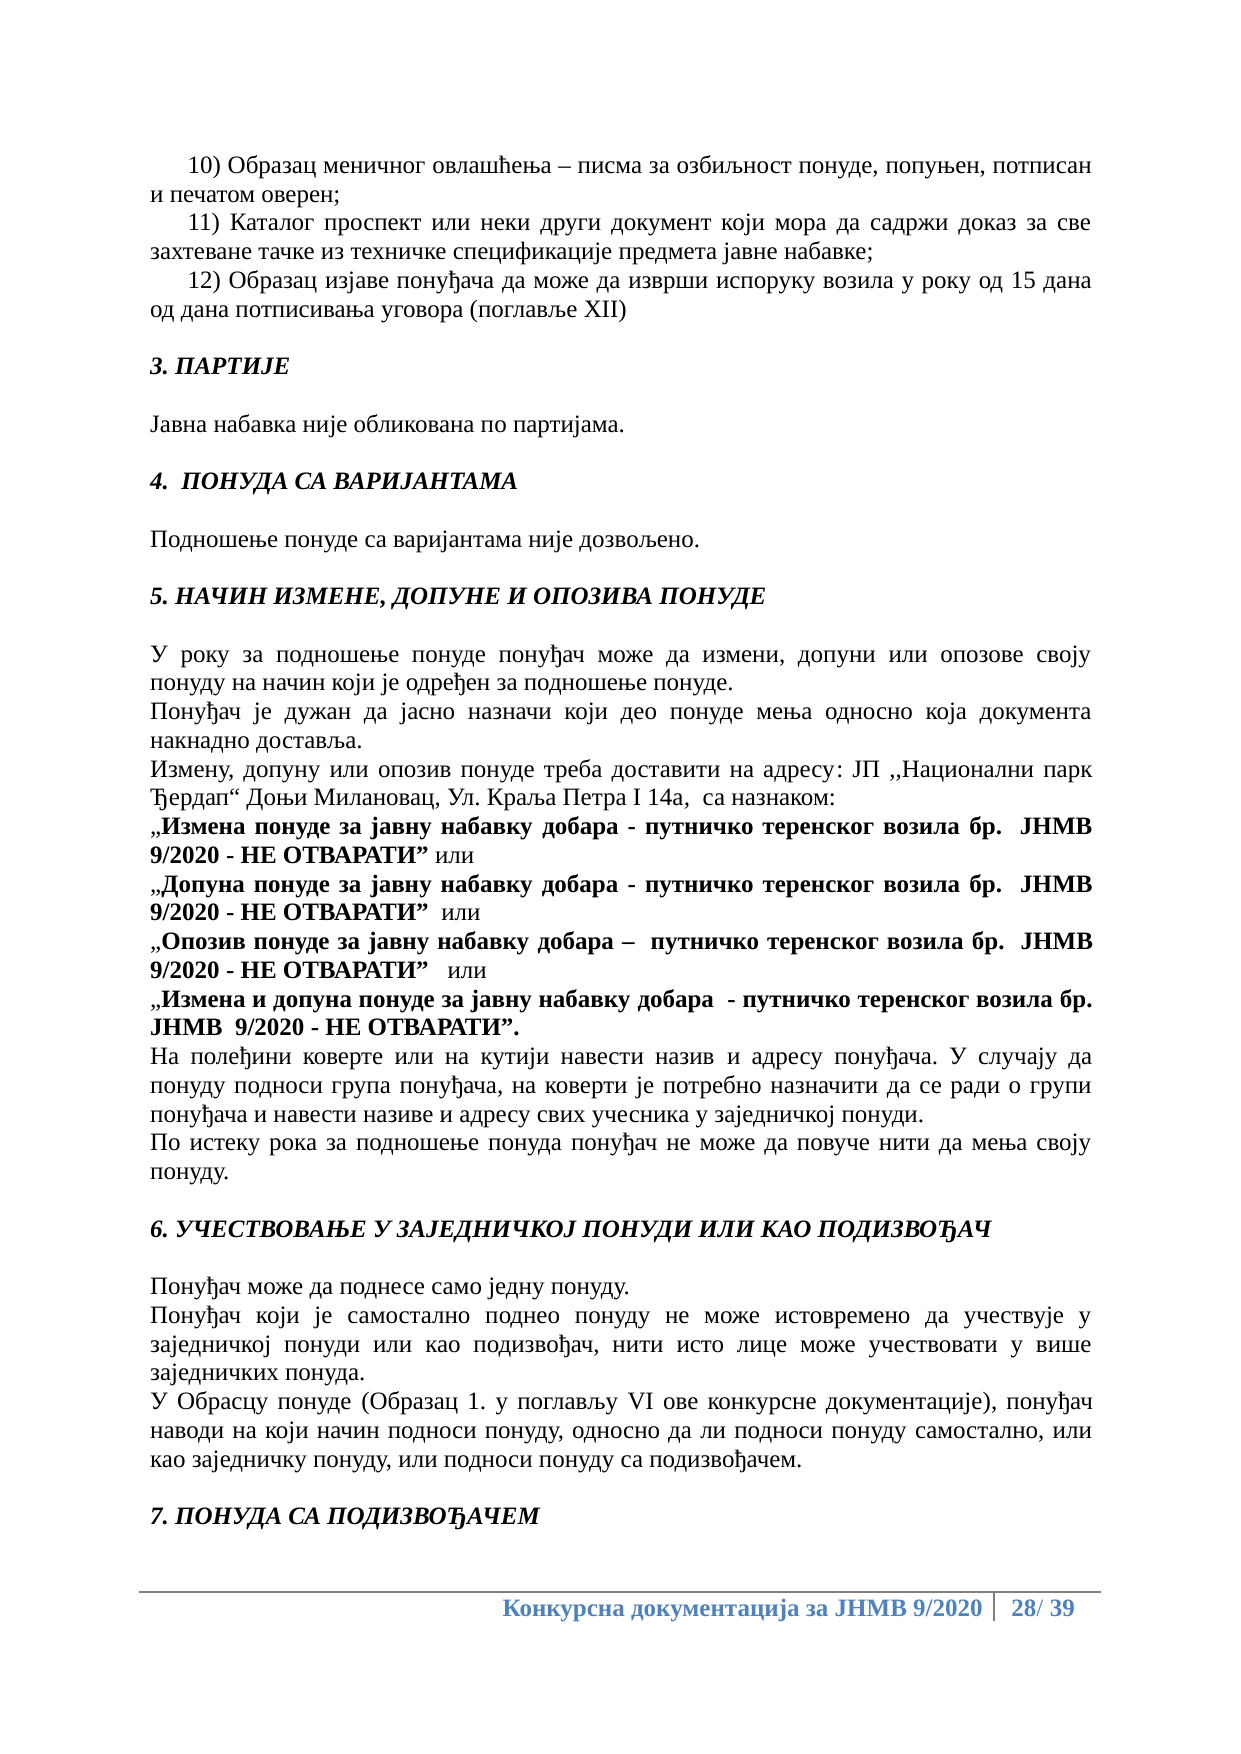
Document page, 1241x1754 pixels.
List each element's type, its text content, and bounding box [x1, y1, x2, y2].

text Понуђач који је самостално поднео понуду не може истовремено да учествује у заједничкој понуди или као подизвођач, нити исто лице може учествовати у више заједничких понуда. [150, 1300, 1093, 1386]
text У Обрасцу понуде (Образац 1. у поглављу VI ове конкурсне документације), понуђач наводи на који начин подноси понуду, односно да ли подноси понуду самостално, или као заједничку понуду, или подноси понуду са подизвођачем. [150, 1386, 1093, 1472]
text Измену, допуну или опозив понуде треба доставити на адресу: ЈП ,,Национални парк Ђердап“ Доњи Милановац, Ул. Краља Петра I 14а, са назнаком: [150, 754, 1093, 811]
text 4. ПОНУДА СА ВАРИЈАНТАМА [150, 466, 1093, 495]
text Јавна набавка није обликована по партијама. [150, 409, 1093, 437]
text „Допуна понуде за јавну набавку добара - путничко теренског возила бр. ЈНМВ 9/2020 - НЕ ОТВАРАТИ” или [150, 869, 1093, 926]
text Понуђач може да поднесе само једну понуду. [150, 1271, 1093, 1300]
text 6. УЧЕСТВОВАЊЕ У ЗАЈЕДНИЧКОЈ ПОНУДИ ИЛИ КАО ПОДИЗВОЂАЧ [150, 1214, 1093, 1242]
text 7. ПОНУДА СА ПОДИЗВОЂАЧЕМ [150, 1501, 1093, 1530]
text 12) Образац изјаве понуђача да може да изврши испоруку возила у року од 15 дана од дана потписивања уговора (поглавље XII) [150, 265, 1093, 322]
text 5. НАЧИН ИЗМЕНЕ, ДОПУНЕ И ОПОЗИВА ПОНУДЕ [150, 581, 1093, 610]
text Понуђач је дужан да јасно назначи који део понуде мења односно која документа накнадно доставља. [150, 696, 1093, 754]
text На полеђини коверте или на кутији навести назив и адресу понуђача. У случају да понуду подноси група понуђача, на коверти је потребно назначити да се ради о групи понуђача и навести називе и адресу свих учесника у заједничкој понуди. [150, 1041, 1093, 1127]
text 3. ПАРТИЈЕ [150, 351, 1093, 380]
text „Измена и допуна понуде за јавну набавку добара - путничко теренског возила бр. ЈНМВ 9/2020 - НЕ ОТВАРАТИ”. [150, 984, 1093, 1041]
text „Измена понуде за јавну набавку добара - путничко теренског возила бр. ЈНМВ 9/2020 - НЕ ОТВАРАТИ” или [150, 811, 1093, 869]
text 10) Образац меничног овлашћења – писма за озбиљност понуде, попуњен, потписан и печатом оверен; [150, 150, 1093, 207]
text По истеку рока за подношење понуда понуђач не може да повуче нити да мења своју понуду. [150, 1127, 1093, 1185]
text У року за подношење понуде понуђач може да измени, допуни или опозове своју понуду на начин који је одређен за подношење понуде. [150, 639, 1093, 696]
text Подношење понуде са варијантама није дозвољено. [150, 524, 1093, 552]
text 11) Каталог проспект или неки други документ који мора да садржи доказ за све захтеване тачке из техничке спецификације предмета јавне набавке; [150, 207, 1093, 265]
text „Опозив понуде за јавну набавку добара – путничко теренског возила бр. ЈНМВ 9/2020 - НЕ ОТВАРАТИ” или [150, 926, 1093, 984]
